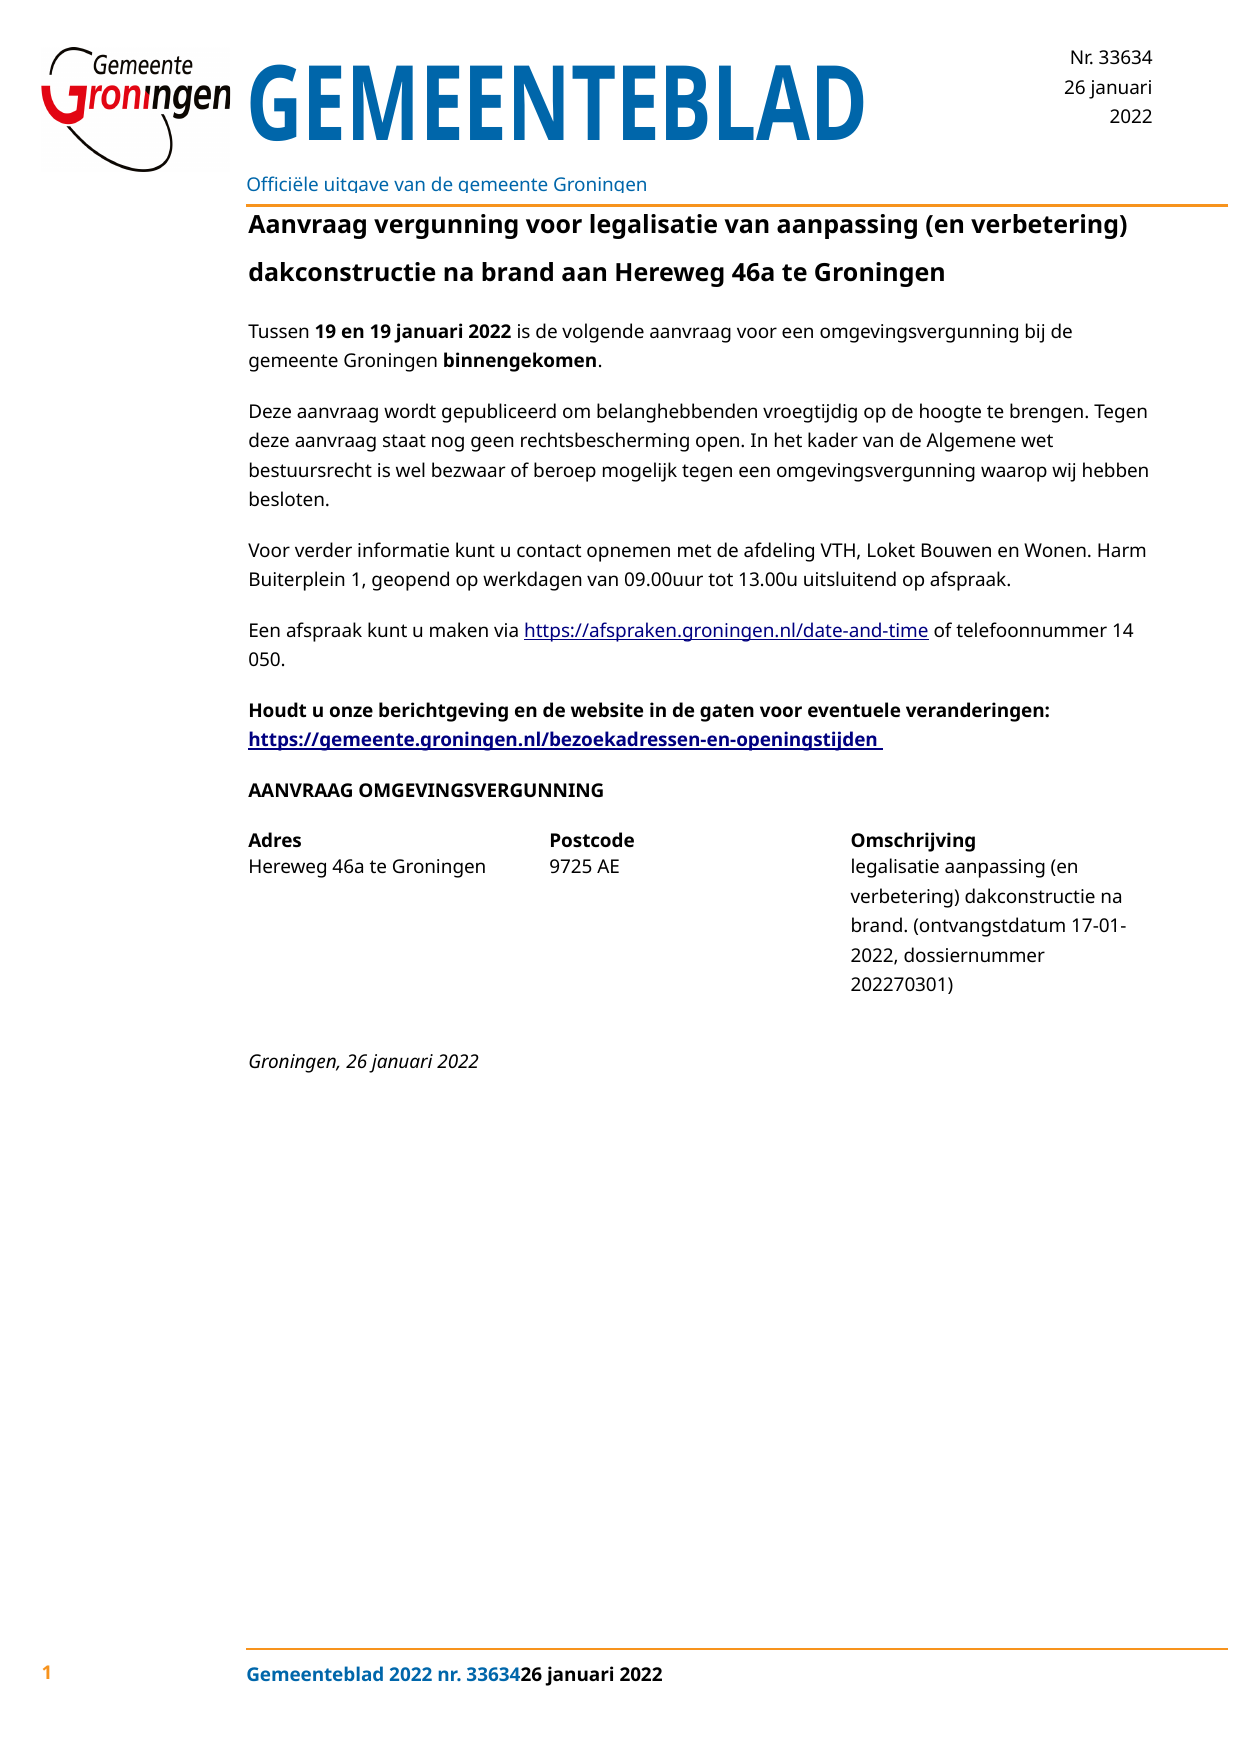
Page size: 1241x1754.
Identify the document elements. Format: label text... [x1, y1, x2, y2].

text Deze aanvraag wordt gepubliceerd om belanghebbenden vroegtijdig op de hoogte te brengen. Tegen deze aanvraag staat nog geen rechtsbescherming open. In het kader van de Algemene wet bestuursrecht is wel bezwaar of beroep mogelijk tegen een omgevingsvergunning waarop wij hebben besloten. [248, 398, 1152, 512]
table_header Postcode [549, 828, 850, 853]
table_header Adres [248, 828, 549, 853]
table_header Omschrijving [850, 828, 1152, 853]
text Tussen 19 en 19 januari 2022 is de volgende aanvraag voor een omgevingsvergunning bij de gemeente Groningen binnengekomen. [248, 318, 1152, 373]
text AANVRAAG OMGEVINGSVERGUNNING [248, 777, 1152, 803]
text Aanvraag vergunning voor legalisatie van aanpassing (en verbetering) dakconstructie na brand aan Hereweg 46a te Groningen [248, 207, 1152, 288]
table_cell legalisatie aanpassing (en verbetering) dakconstructie na brand. (ontvangstdatum 17-01-2022, dossiernummer 202270301) [850, 853, 1152, 997]
text Een afspraak kunt u maken via https://afspraken.groningen.nl/date-and-time of telefoonnummer 14 050. [248, 617, 1152, 672]
text Groningen, 26 januari 2022 [248, 1048, 1152, 1074]
text Houdt u onze berichtgeving en de website in de gaten voor eventuele veranderingen: https://gemeente.groningen.nl/bezoekadressen-en-openingstijden [248, 697, 1152, 752]
table_cell 9725 AE [549, 853, 850, 997]
text Voor verder informatie kunt u contact opnemen met de afdeling VTH, Loket Bouwen en Wonen. Harm Buiterplein 1, geopend op werkdagen van 09.00uur tot 13.00u uitsluitend op afspraak. [248, 537, 1152, 592]
picture [41, 47, 231, 172]
table_cell Hereweg 46a te Groningen [248, 853, 549, 997]
